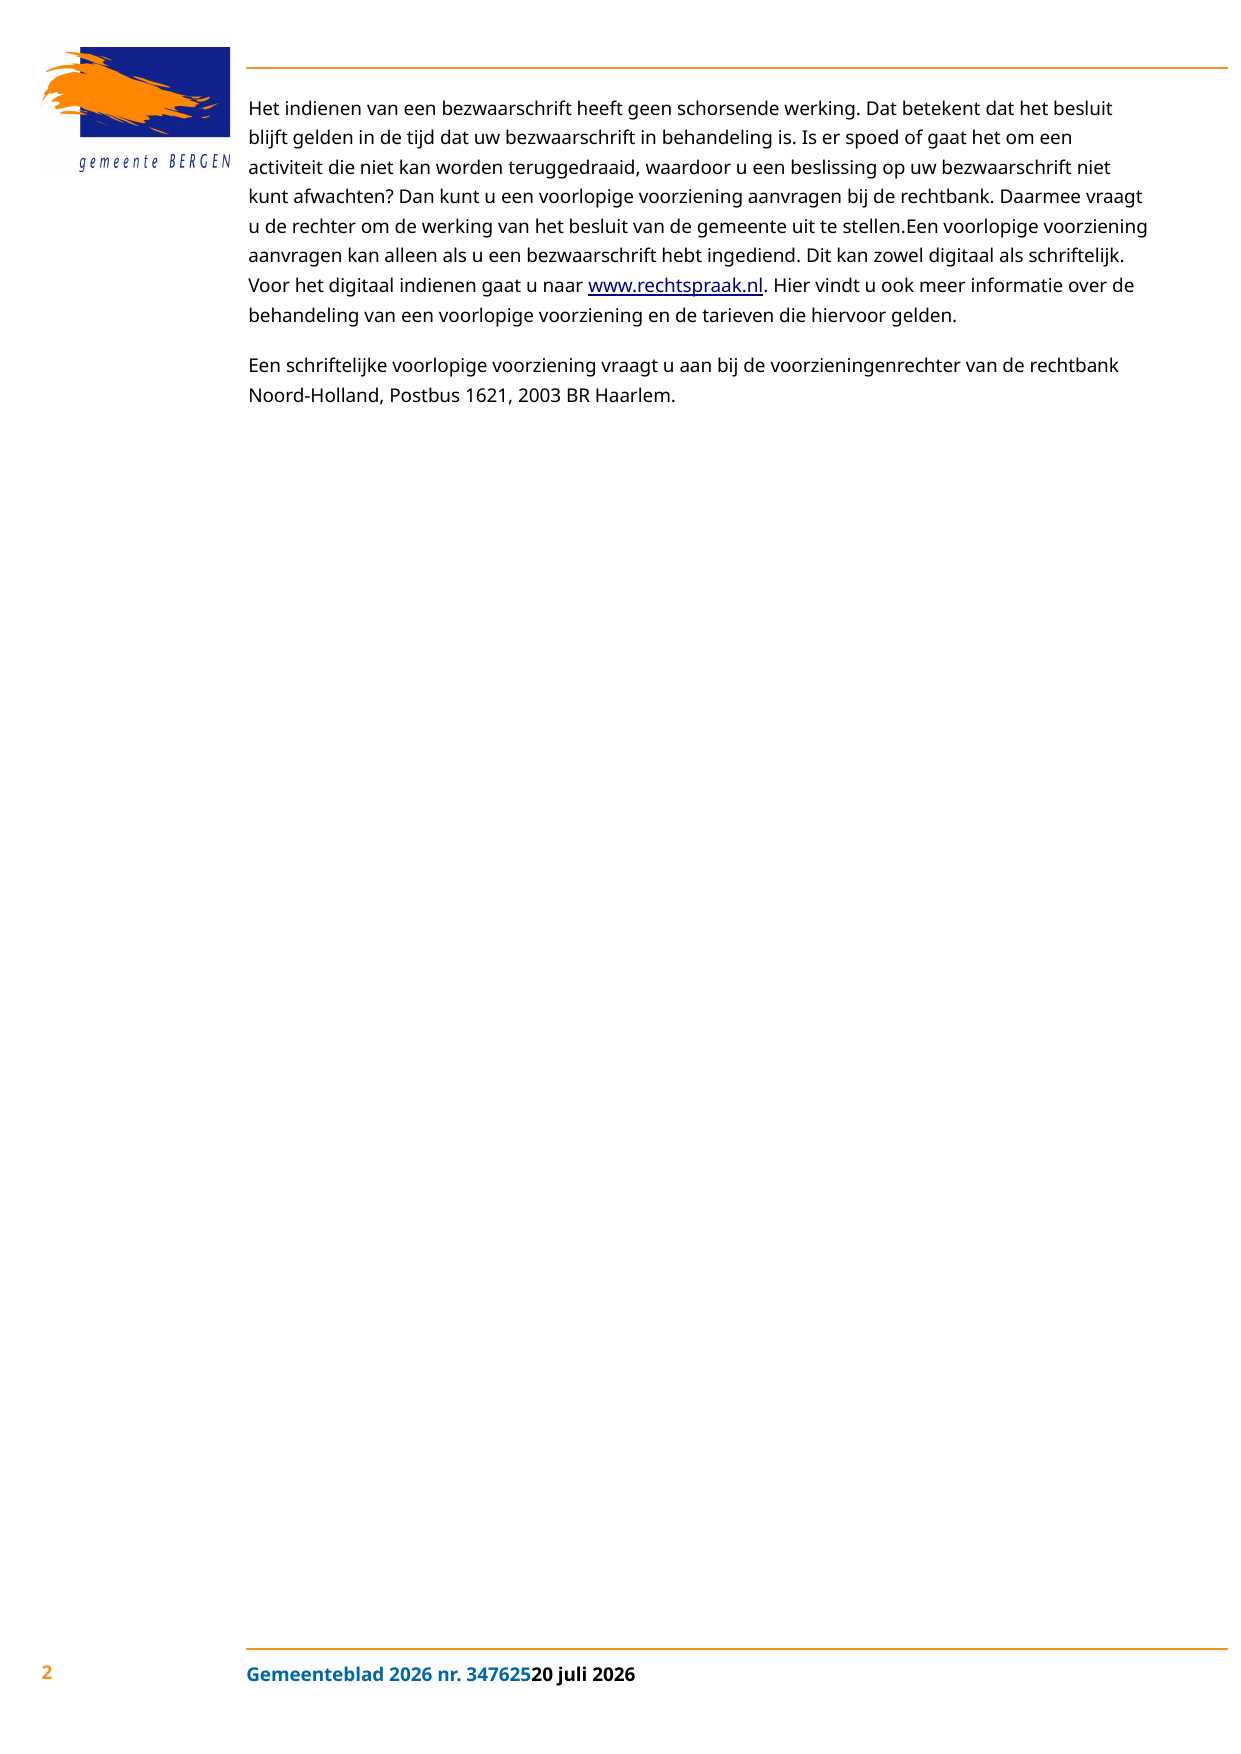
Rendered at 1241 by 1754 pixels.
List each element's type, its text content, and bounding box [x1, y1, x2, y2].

picture [41, 47, 231, 172]
text Het indienen van een bezwaarschrift heeft geen schorsende werking. Dat betekent dat het besluit blijft gelden in de tijd dat uw bezwaarschrift in behandeling is. Is er spoed of gaat het om een activiteit die niet kan worden teruggedraaid, waardoor u een beslissing op uw bezwaarschrift niet kunt afwachten? Dan kunt u een voorlopige voorziening aanvragen bij de rechtbank. Daarmee vraagt u de rechter om de werking van het besluit van de gemeente uit te stellen.Een voorlopige voorziening aanvragen kan alleen als u een bezwaarschrift hebt ingediend. Dit kan zowel digitaal als schriftelijk. Voor het digitaal indienen gaat u naar www.rechtspraak.nl. Hier vindt u ook meer informatie over de behandeling van een voorlopige voorziening en de tarieven die hiervoor gelden. [248, 95, 1152, 328]
text Een schriftelijke voorlopige voorziening vraagt u aan bij de voorzieningenrechter van de rechtbank Noord-Holland, Postbus 1621, 2003 BR Haarlem. [248, 352, 1152, 408]
